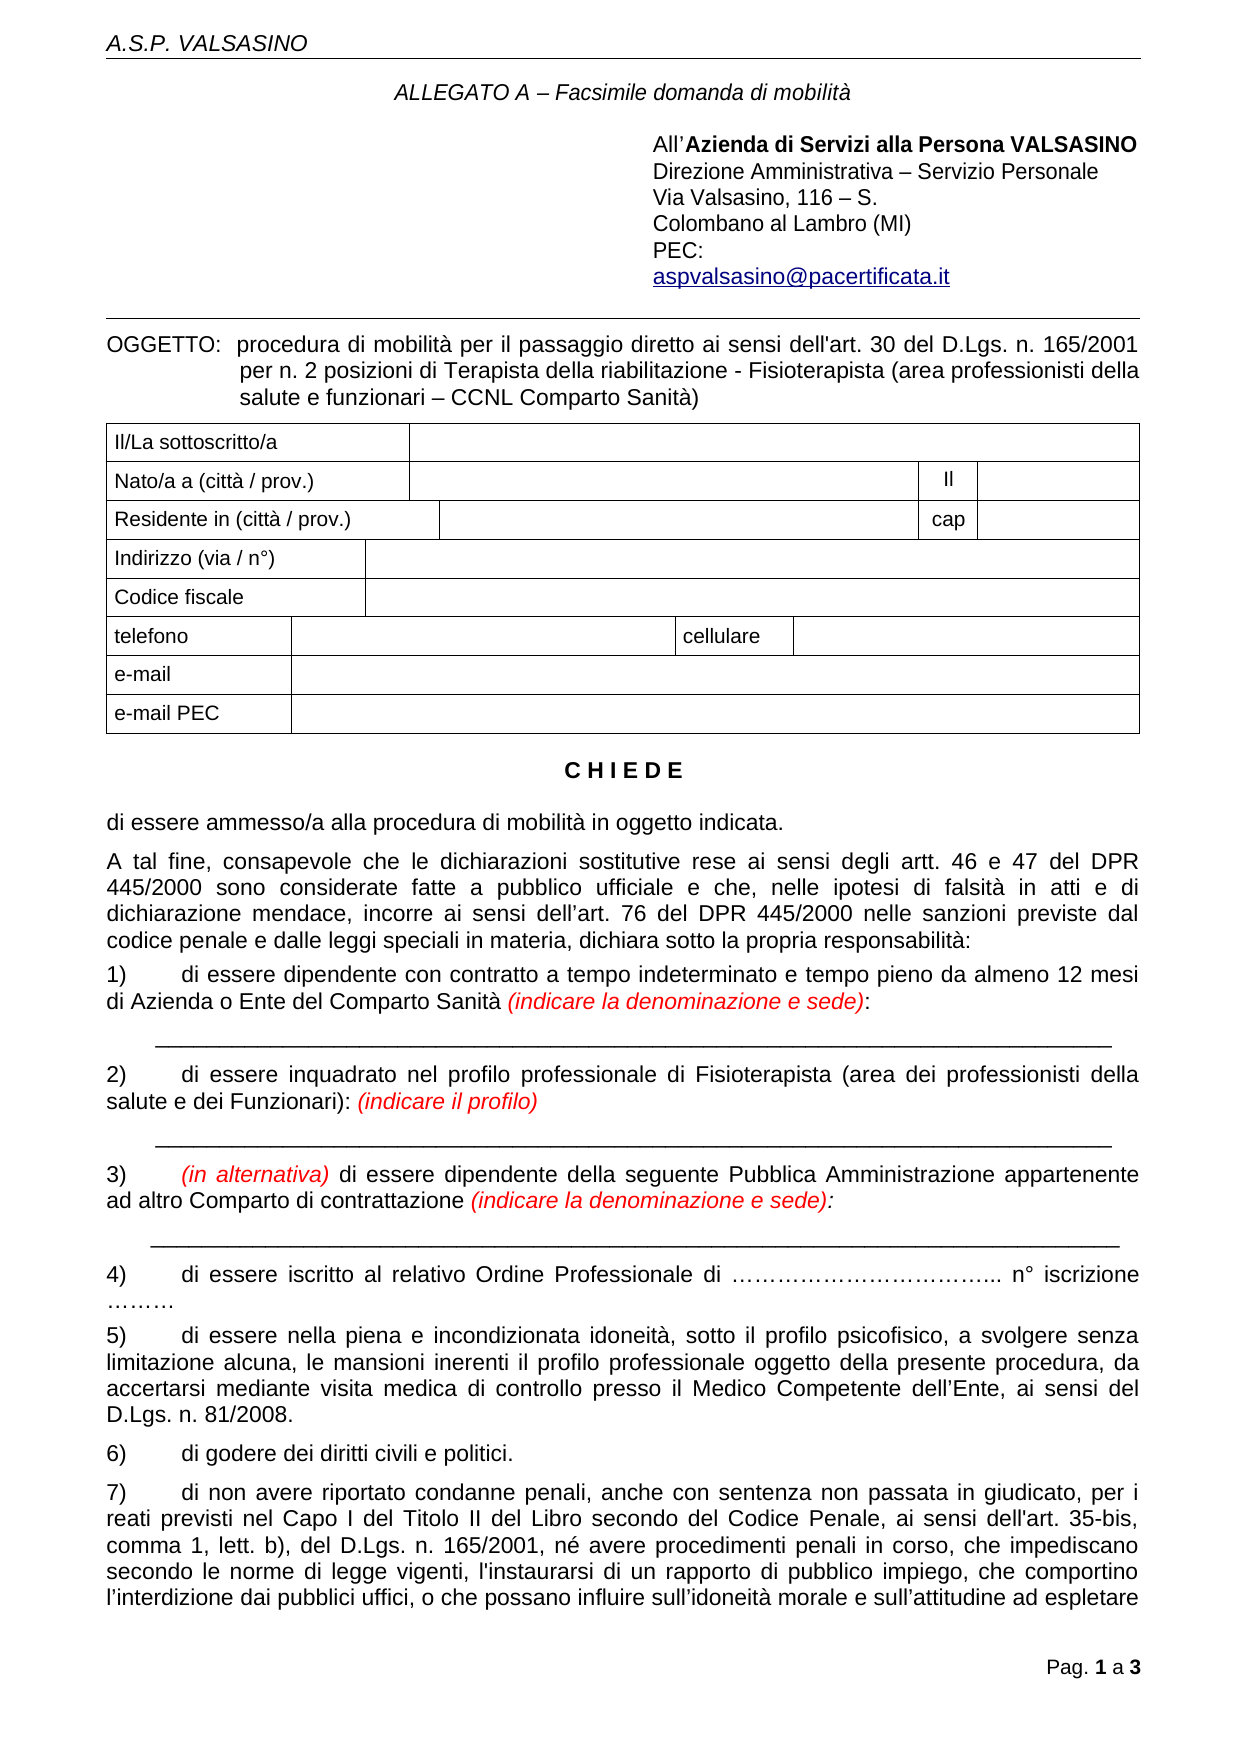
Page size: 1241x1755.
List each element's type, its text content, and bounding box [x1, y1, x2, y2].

table_cell [366, 579, 1139, 616]
table_cell [410, 462, 918, 500]
text di essere ammesso/a alla procedura di mobilità in oggetto indicata. [106, 809, 1141, 835]
text ___________________________________________________________________________ [155, 1022, 1141, 1049]
table_cell e-mail PEC [107, 695, 291, 732]
table_cell [292, 656, 1139, 694]
table_cell cellulare [676, 617, 793, 655]
list di essere dipendente con contratto a tempo indeterminato e tempo pieno da almeno 12 mesi di Azienda o Ente del Comparto Sanità (indicare la denominazione e sede): [106, 961, 1140, 1014]
table_cell [292, 695, 1139, 732]
table_cell [978, 501, 1139, 539]
text ___________________________________________________________________________ [155, 1122, 1141, 1149]
text PEC: aspvalsasino@pacertificata.it [653, 237, 979, 289]
table_cell [794, 617, 1139, 655]
text OGGETTO: procedura di mobilità per il passaggio diretto ai sensi dell'art. 30 del D.Lgs. n. 165/2001 per n. 2 posizioni di Terapista della riabilitazione - Fisioterapista (area professionisti della salute e funzionari – CCNL Comparto Sanità) [106, 331, 1140, 410]
text A tal fine, consapevole che le dichiarazioni sostitutive rese ai sensi degli artt. 46 e 47 del DPR 445/2000 sono considerate fatte a pubblico ufficiale e che, nelle ipotesi di falsità in atti e di dichiarazione mendace, incorre ai sensi dell’art. 76 del DPR 445/2000 nelle sanzioni previste dal codice penale e dalle leggi speciali in materia, dichiara sotto la propria responsabilità: [106, 848, 1140, 953]
table_cell [292, 617, 675, 655]
table_cell Nato/a a (città / prov.) [107, 462, 409, 500]
text Via Valsasino, 116 – S. Colombano al Lambro (MI) [653, 184, 979, 237]
table_cell Residente in (città / prov.) [107, 501, 439, 539]
table_cell Indirizzo (via / n°) [107, 540, 365, 577]
list di essere nella piena e incondizionata idoneità, sotto il profilo psicofisico, a svolgere senza limitazione alcuna, le mansioni inerenti il profilo professionale oggetto della presente procedura, da accertarsi mediante visita medica di controllo presso il Medico Competente dell’Ente, ai sensi del D.Lgs. n. 81/2008. [106, 1322, 1140, 1427]
table_header Il/La sottoscritto/a [107, 424, 409, 461]
table_cell cap [919, 501, 977, 539]
list di essere iscritto al relativo Ordine Professionale di ……………………………... n° iscrizione ……… [106, 1261, 1140, 1314]
table_cell Il [919, 462, 977, 500]
text ALLEGATO A – Facsimile domanda di mobilità [106, 78, 1141, 105]
table_cell e-mail [107, 656, 291, 694]
text C H I E D E [106, 757, 1140, 784]
table_cell [440, 501, 918, 539]
table_header [410, 424, 1139, 461]
table_cell Codice fiscale [107, 579, 365, 616]
list di non avere riportato condanne penali, anche con sentenza non passata in giudicato, per i reati previsti nel Capo I del Titolo II del Libro secondo del Codice Penale, ai sensi dell'art. 35-bis, comma 1, lett. b), del D.Lgs. n. 165/2001, né avere procedimenti penali in corso, che impediscano secondo le norme di legge vigenti, l'instaurarsi di un rapporto di pubblico impiego, che comportino l’interdizione dai pubblici uffici, o che possano influire sull’idoneità morale e sull’attitudine ad espletare [106, 1479, 1140, 1611]
list di essere inquadrato nel profilo professionale di Fisioterapista (area dei professionisti della salute e dei Funzionari): (indicare il profilo) [106, 1061, 1140, 1114]
table_cell telefono [107, 617, 291, 655]
text Direzione Amministrativa – Servizio Personale [653, 158, 1141, 184]
table_cell [978, 462, 1139, 500]
text ____________________________________________________________________________ [151, 1222, 1141, 1248]
list di godere dei diritti civili e politici. [106, 1440, 1140, 1466]
text All’Azienda di Servizi alla Persona VALSASINO [653, 131, 1141, 158]
table_cell [366, 540, 1139, 577]
list (in alternativa) di essere dipendente della seguente Pubblica Amministrazione appartenente ad altro Comparto di contrattazione (indicare la denominazione e sede): [106, 1161, 1140, 1214]
